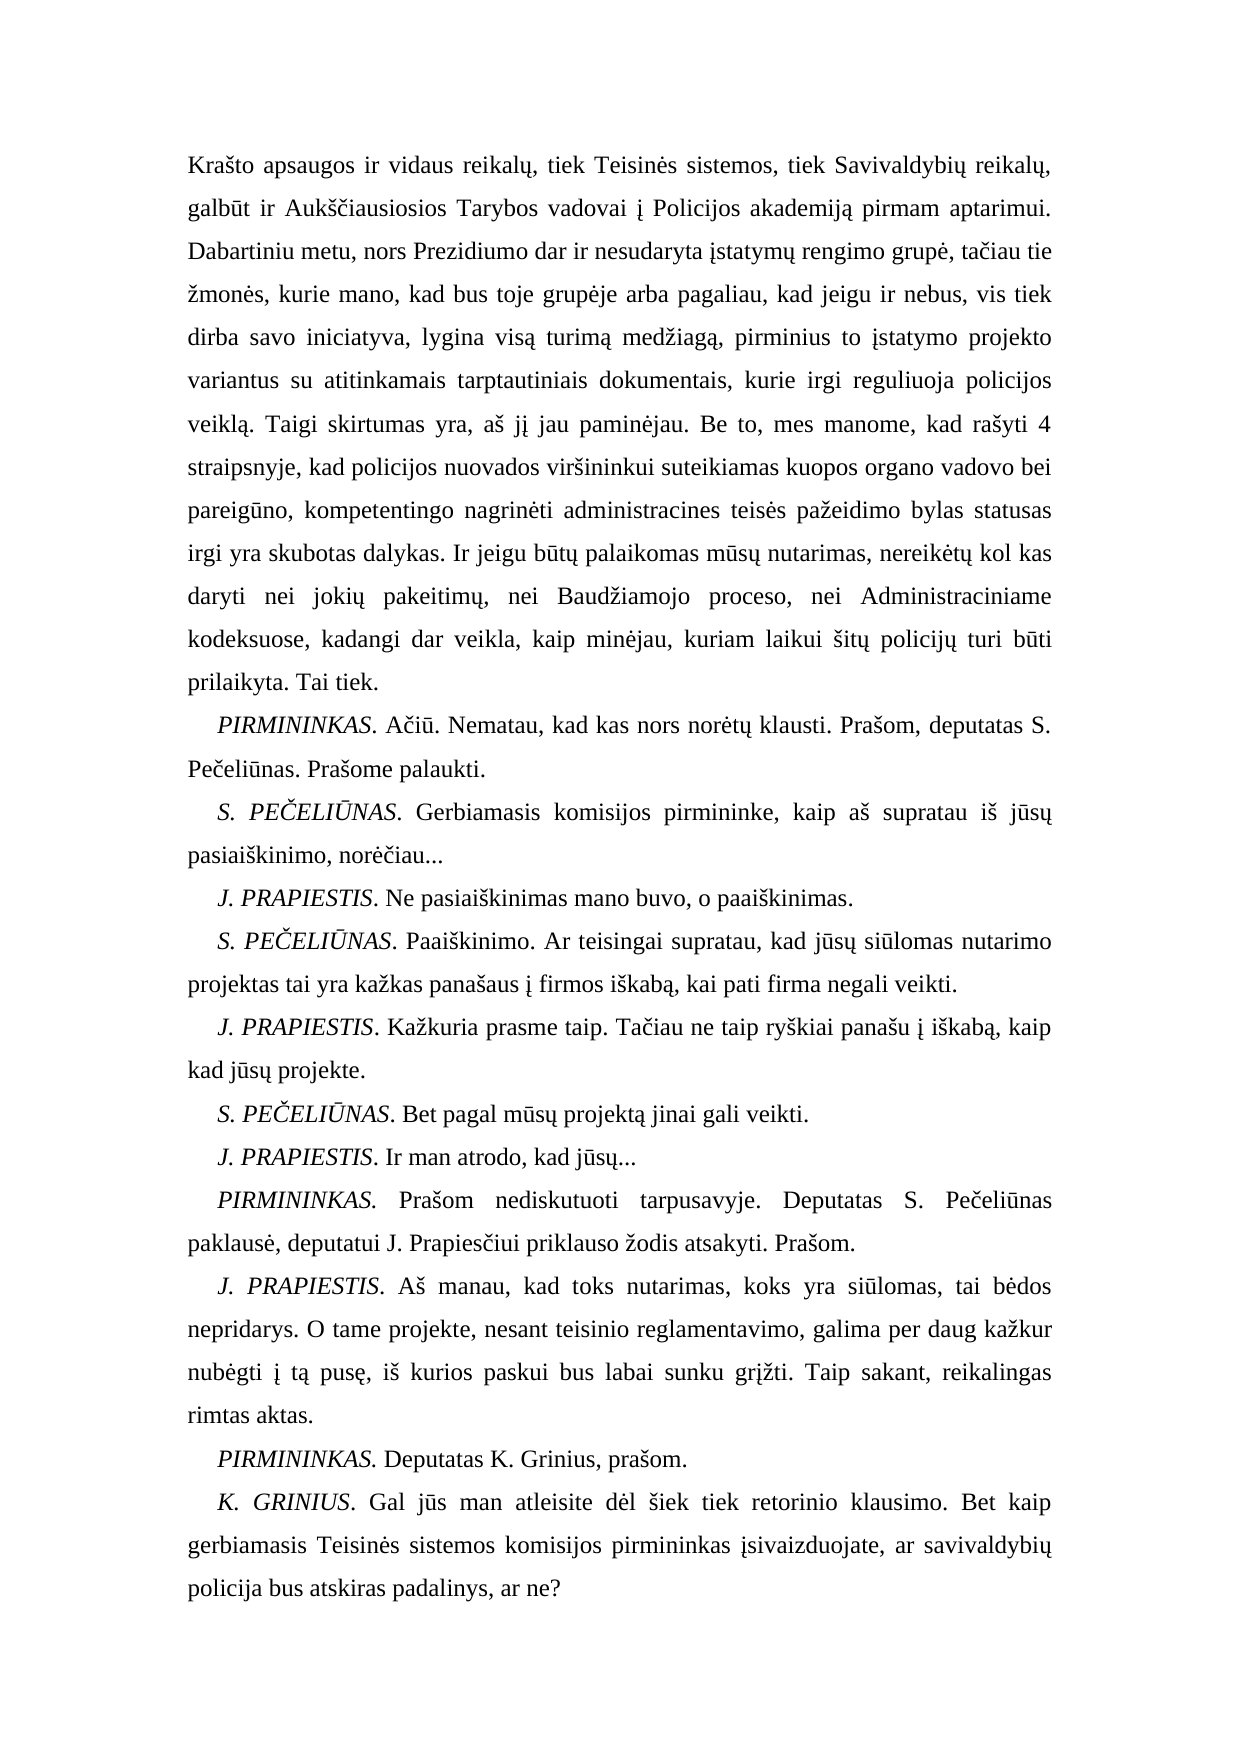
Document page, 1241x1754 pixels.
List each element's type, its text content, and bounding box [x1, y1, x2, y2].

text S. PEČELIŪNAS. Paaiškinimo. Ar teisingai supratau, kad jūsų siūlomas nutarimo projektas tai yra kažkas panašaus į firmos iškabą, kai pati firma negali veikti. [187, 926, 1053, 998]
text S. PEČELIŪNAS. Bet pagal mūsų projektą jinai gali veikti. [187, 1099, 1053, 1127]
text S. PEČELIŪNAS. Gerbiamasis komisijos pirmininke, kaip aš supratau iš jūsų pasiaiškinimo, norėčiau... [187, 797, 1053, 869]
text PIRMININKAS. Prašom nediskutuoti tarpusavyje. Deputatas S. Pečeliūnas paklausė, deputatui J. Prapiesčiui priklauso žodis atsakyti. Prašom. [187, 1185, 1053, 1257]
text J. PRAPIESTIS. Ir man atrodo, kad jūsų... [187, 1142, 1053, 1171]
text PIRMININKAS. Ačiū. Nematau, kad kas nors norėtų klausti. Prašom, deputatas S. Pečeliūnas. Prašome palaukti. [187, 711, 1053, 782]
text K. GRINIUS. Gal jūs man atleisite dėl šiek tiek retorinio klausimo. Bet kaip gerbiamasis Teisinės sistemos komisijos pirmininkas įsivaizduojate, ar savivaldybių policija bus atskiras padalinys, ar ne? [187, 1487, 1053, 1602]
text J. PRAPIESTIS. Ne pasiaiškinimas mano buvo, o paaiškinimas. [187, 883, 1053, 912]
text Krašto apsaugos ir vidaus reikalų, tiek Teisinės sistemos, tiek Savivaldybių reikalų, galbūt ir Aukščiausiosios Tarybos vadovai į Policijos akademiją pirmam aptarimui. Dabartiniu metu, nors Prezidiumo dar ir nesudaryta įstatymų rengimo grupė, tačiau tie žmonės, kurie mano, kad bus toje grupėje arba pagaliau, kad jeigu ir nebus, vis tiek dirba savo iniciatyva, lygina visą turimą medžiagą, pirminius to įstatymo projekto variantus su atitinkamais tarptautiniais dokumentais, kurie irgi reguliuoja policijos veiklą. Taigi skirtumas yra, aš jį jau paminėjau. Be to, mes manome, kad rašyti 4 straipsnyje, kad policijos nuovados viršininkui suteikiamas kuopos organo vadovo bei pareigūno, kompetentingo nagrinėti administracines teisės pažeidimo bylas statusas irgi yra skubotas dalykas. Ir jeigu būtų palaikomas mūsų nutarimas, nereikėtų kol kas daryti nei jokių pakeitimų, nei Baudžiamojo proceso, nei Administraciniame kodeksuose, kadangi dar veikla, kaip minėjau, kuriam laikui šitų policijų turi būti prilaikyta. Tai tiek. [187, 150, 1053, 696]
text J. PRAPIESTIS. Aš manau, kad toks nutarimas, koks yra siūlomas, tai bėdos nepridarys. O tame projekte, nesant teisinio reglamentavimo, galima per daug kažkur nubėgti į tą pusę, iš kurios paskui bus labai sunku grįžti. Taip sakant, reikalingas rimtas aktas. [187, 1271, 1053, 1429]
text PIRMININKAS. Deputatas K. Grinius, prašom. [187, 1444, 1053, 1472]
text J. PRAPIESTIS. Kažkuria prasme taip. Tačiau ne taip ryškiai panašu į iškabą, kaip kad jūsų projekte. [187, 1012, 1053, 1084]
